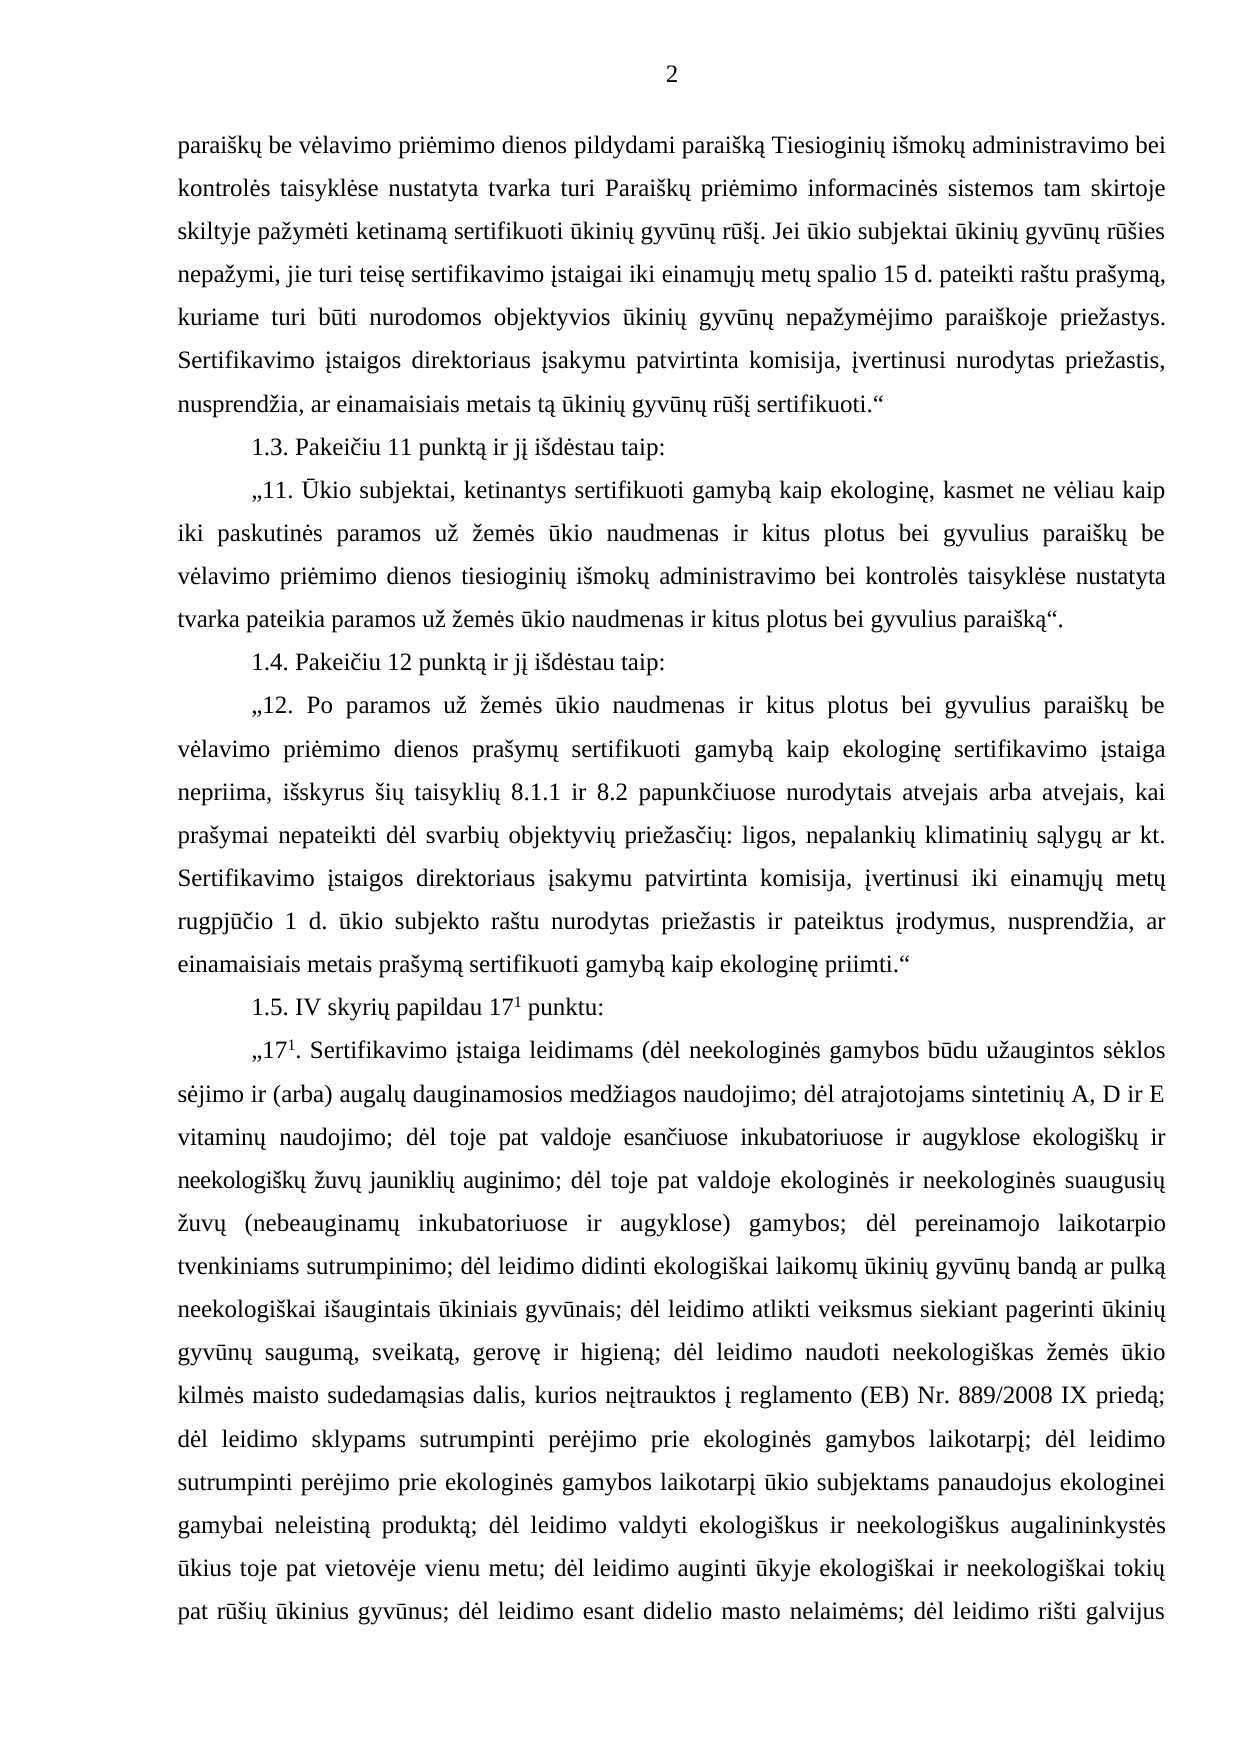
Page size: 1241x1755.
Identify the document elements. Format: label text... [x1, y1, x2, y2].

text „171. Sertifikavimo įstaiga leidimams (dėl neekologinės gamybos būdu užaugintos sėklos sėjimo ir (arba) augalų dauginamosios medžiagos naudojimo; dėl atrajotojams sintetinių A, D ir E vitaminų naudojimo; dėl toje pat valdoje esančiuose inkubatoriuose ir augyklose ekologiškų ir neekologiškų žuvų jauniklių auginimo; dėl toje pat valdoje ekologinės ir neekologinės suaugusių žuvų (nebeauginamų inkubatoriuose ir augyklose) gamybos; dėl pereinamojo laikotarpio tvenkiniams sutrumpinimo; dėl leidimo didinti ekologiškai laikomų ūkinių gyvūnų bandą ar pulką neekologiškai išaugintais ūkiniais gyvūnais; dėl leidimo atlikti veiksmus siekiant pagerinti ūkinių gyvūnų saugumą, sveikatą, gerovę ir higieną; dėl leidimo naudoti neekologiškas žemės ūkio kilmės maisto sudedamąsias dalis, kurios neįtrauktos į reglamento (EB) Nr. 889/2008 IX priedą; dėl leidimo sklypams sutrumpinti perėjimo prie ekologinės gamybos laikotarpį; dėl leidimo sutrumpinti perėjimo prie ekologinės gamybos laikotarpį ūkio subjektams panaudojus ekologinei gamybai neleistiną produktą; dėl leidimo valdyti ekologiškus ir neekologiškus augalininkystės ūkius toje pat vietovėje vienu metu; dėl leidimo auginti ūkyje ekologiškai ir neekologiškai tokių pat rūšių ūkinius gyvūnus; dėl leidimo esant didelio masto nelaimėms; dėl leidimo rišti galvijus [177, 1036, 1167, 1625]
text „11. Ūkio subjektai, ketinantys sertifikuoti gamybą kaip ekologinę, kasmet ne vėliau kaip iki paskutinės paramos už žemės ūkio naudmenas ir kitus plotus bei gyvulius paraiškų be vėlavimo priėmimo dienos tiesioginių išmokų administravimo bei kontrolės taisyklėse nustatyta tvarka pateikia paramos už žemės ūkio naudmenas ir kitus plotus bei gyvulius paraišką“. [177, 475, 1167, 633]
text 1.4. Pakeičiu 12 punktą ir jį išdėstau taip: [177, 647, 1167, 676]
text 1.5. IV skyrių papildau 171 punktu: [177, 992, 1167, 1021]
text 1.3. Pakeičiu 11 punktą ir jį išdėstau taip: [177, 432, 1167, 461]
text „12. Po paramos už žemės ūkio naudmenas ir kitus plotus bei gyvulius paraiškų be vėlavimo priėmimo dienos prašymų sertifikuoti gamybą kaip ekologinę sertifikavimo įstaiga nepriima, išskyrus šių taisyklių 8.1.1 ir 8.2 papunkčiuose nurodytais atvejais arba atvejais, kai prašymai nepateikti dėl svarbių objektyvių priežasčių: ligos, nepalankių klimatinių sąlygų ar kt. Sertifikavimo įstaigos direktoriaus įsakymu patvirtinta komisija, įvertinusi iki einamųjų metų rugpjūčio 1 d. ūkio subjekto raštu nurodytas priežastis ir pateiktus įrodymus, nusprendžia, ar einamaisiais metais prašymą sertifikuoti gamybą kaip ekologinę priimti.“ [177, 691, 1167, 978]
text paraiškų be vėlavimo priėmimo dienos pildydami paraišką Tiesioginių išmokų administravimo bei kontrolės taisyklėse nustatyta tvarka turi Paraiškų priėmimo informacinės sistemos tam skirtoje skiltyje pažymėti ketinamą sertifikuoti ūkinių gyvūnų rūšį. Jei ūkio subjektai ūkinių gyvūnų rūšies nepažymi, jie turi teisę sertifikavimo įstaigai iki einamųjų metų spalio 15 d. pateikti raštu prašymą, kuriame turi būti nurodomos objektyvios ūkinių gyvūnų nepažymėjimo paraiškoje priežastys. Sertifikavimo įstaigos direktoriaus įsakymu patvirtinta komisija, įvertinusi nurodytas priežastis, nusprendžia, ar einamaisiais metais tą ūkinių gyvūnų rūšį sertifikuoti.“ [177, 130, 1167, 417]
